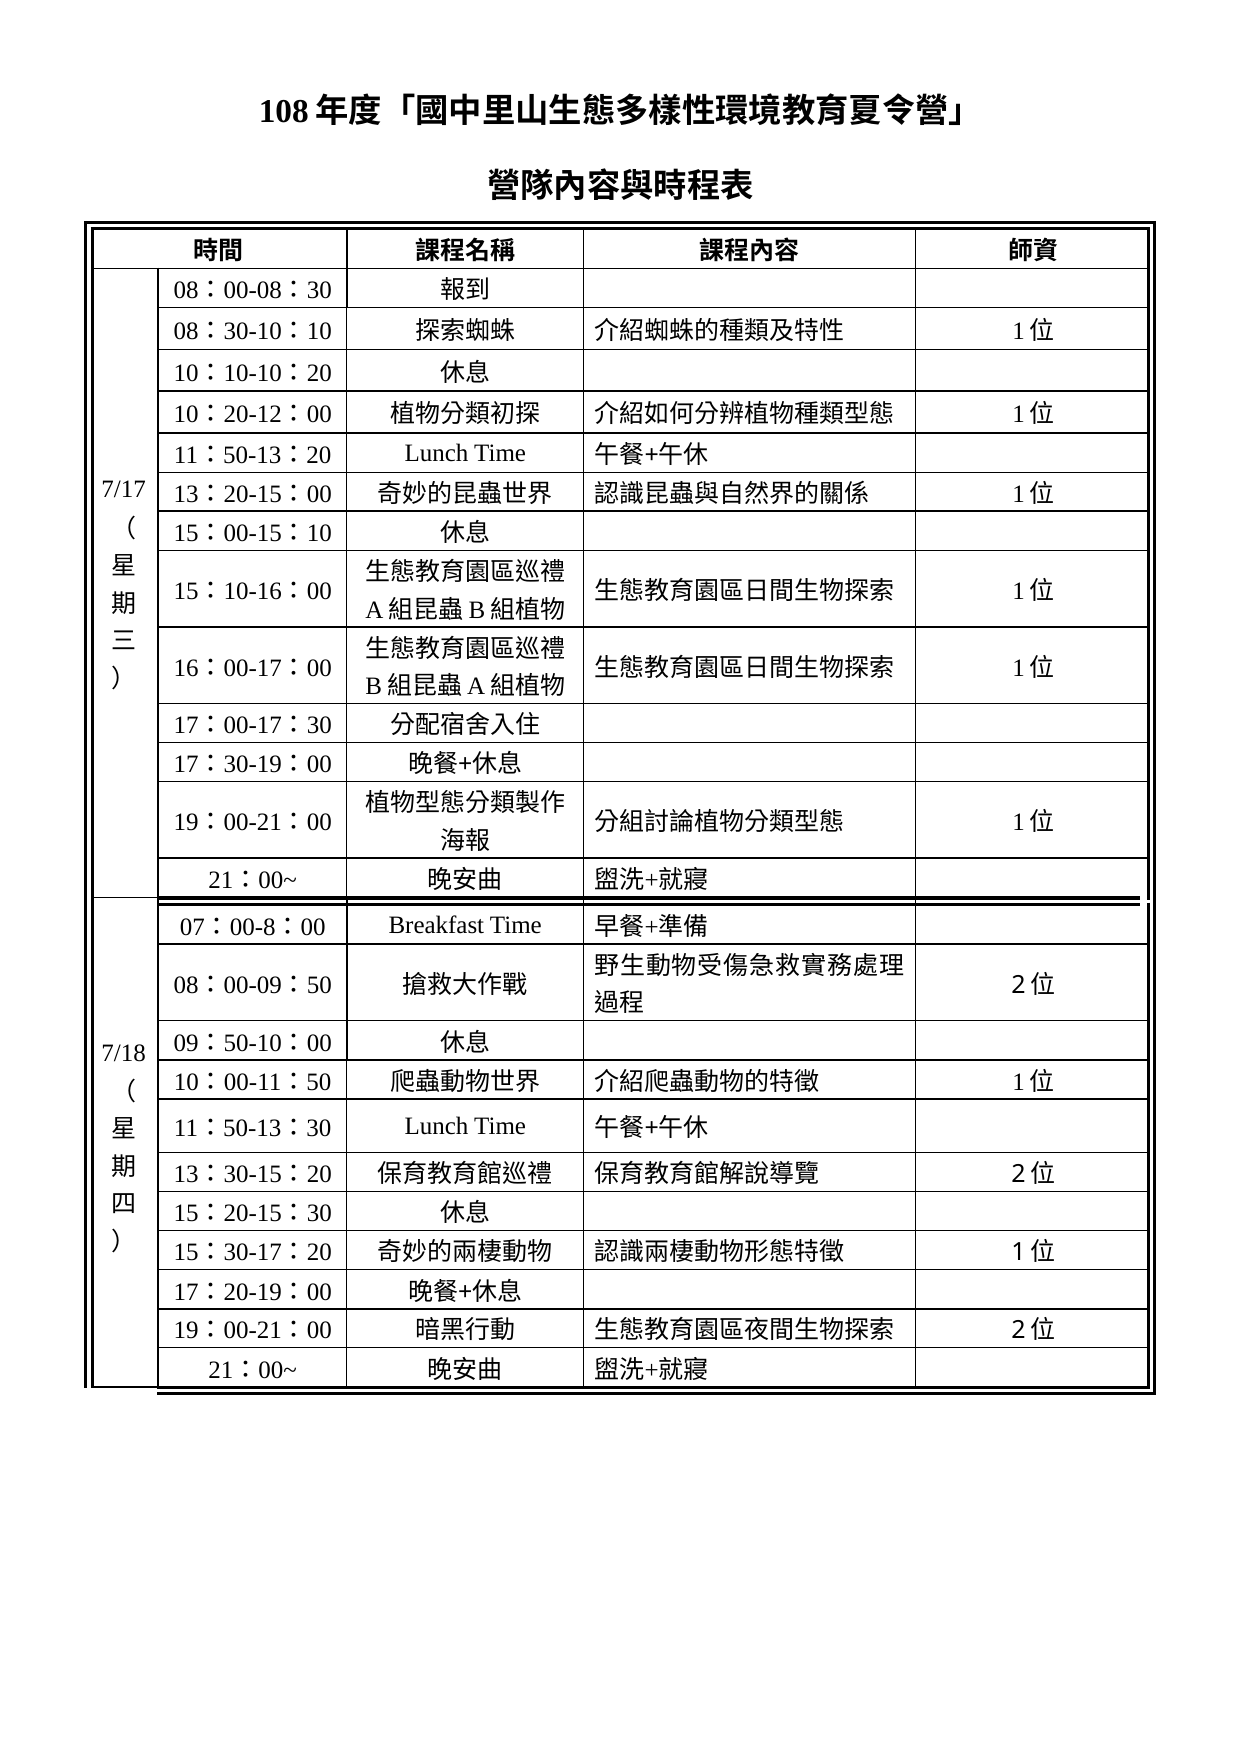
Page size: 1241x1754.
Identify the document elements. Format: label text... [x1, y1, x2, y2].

table_cell 16：00-17：00 [159, 628, 346, 703]
table_cell [916, 743, 1147, 781]
table_cell Lunch Time [347, 1100, 583, 1152]
table_cell [584, 1270, 915, 1308]
table_cell 19：00-21：00 [159, 782, 346, 857]
table_header 課程名稱 [348, 230, 583, 268]
table_cell Breakfast Time [348, 906, 583, 943]
table_cell [916, 896, 1151, 943]
table_cell 19：00-21：00 [159, 1310, 346, 1347]
table_cell [916, 704, 1147, 742]
table_cell 介紹爬蟲動物的特徵 [584, 1061, 915, 1098]
text 108年度「國中里山生態多樣性環境教育夏令營」 [89, 71, 1152, 146]
table_header 時間 [89, 224, 347, 268]
table_cell 1位 [916, 1231, 1147, 1269]
table_cell 1位 [916, 628, 1147, 703]
table_cell 17：20-19：00 [159, 1270, 346, 1308]
table_cell 1位 [916, 782, 1147, 857]
table_cell 休息 [347, 1192, 583, 1230]
table_cell [916, 1270, 1147, 1308]
table_cell [584, 269, 915, 307]
table_cell 介紹蜘蛛的種類及特性 [584, 308, 915, 348]
table_cell 13：30-15：20 [159, 1153, 346, 1191]
table_cell 暗黑行動 [347, 1310, 583, 1347]
table_cell 生態教育園區日間生物探索 [584, 628, 915, 703]
table_cell 晚餐+休息 [347, 1270, 583, 1308]
table_cell [916, 350, 1147, 390]
table_cell 7/18 （星期四） [94, 898, 157, 1386]
table_cell [584, 350, 915, 390]
table_cell [584, 1192, 915, 1230]
table_cell 報到 [348, 269, 583, 307]
table_cell 07：00-8：00 [159, 906, 346, 943]
table_cell 生態教育園區夜間生物探索 [584, 1310, 915, 1347]
table_cell [916, 1100, 1147, 1152]
table_cell 認識兩棲動物形態特徵 [584, 1231, 915, 1269]
table_cell 1位 [916, 308, 1147, 348]
table_cell 15：30-17：20 [159, 1231, 346, 1269]
table_cell 生態教育園區日間生物探索 [584, 551, 915, 626]
table_cell 植物型態分類製作海報 [347, 782, 583, 857]
table_cell 21：00~ [159, 859, 346, 896]
table_cell 1位 [916, 392, 1147, 432]
table_cell 認識昆蟲與自然界的關係 [584, 473, 915, 510]
table_cell 1位 [916, 1061, 1147, 1098]
table_cell 11：50-13：30 [159, 1100, 346, 1152]
table_cell 盥洗+就寢 [584, 1348, 915, 1386]
table_cell 分配宿舍入住 [347, 704, 583, 742]
table_cell [916, 512, 1147, 549]
table_cell 2位 [916, 945, 1147, 1020]
table_cell [916, 269, 1147, 307]
table_cell 11：50-13：20 [159, 434, 346, 471]
table_cell 保育教育館巡禮 [347, 1153, 583, 1191]
table_cell 10：00-11：50 [159, 1061, 346, 1098]
table_cell 10：20-12：00 [159, 392, 346, 432]
table_cell 17：30-19：00 [159, 743, 346, 781]
table_cell 晚安曲 [347, 859, 583, 896]
table_header 師資 [915, 224, 1151, 268]
table_cell 爬蟲動物世界 [347, 1061, 583, 1098]
table_cell 生態教育園區巡禮A組昆蟲B組植物 [347, 551, 583, 626]
table_cell [916, 434, 1147, 471]
table_cell 10：10-10：20 [159, 350, 346, 390]
table_cell [916, 1192, 1147, 1230]
table_cell 08：00-08：30 [159, 269, 346, 307]
table_cell [916, 859, 1147, 896]
table_cell 生態教育園區巡禮 B組昆蟲A組植物 [347, 628, 583, 703]
text 營隊內容與時程表 [89, 146, 1152, 221]
table_cell 午餐+午休 [584, 434, 915, 471]
table_cell 13：20-15：00 [159, 473, 346, 510]
table_cell [584, 512, 915, 549]
table_cell 奇妙的兩棲動物 [347, 1231, 583, 1269]
table_cell 休息 [347, 512, 583, 549]
table_cell 17：00-17：30 [159, 704, 346, 742]
table_cell 休息 [347, 350, 583, 390]
table_cell 介紹如何分辨植物種類型態 [584, 392, 915, 432]
table_cell 2位 [916, 1310, 1147, 1347]
table_cell 晚餐+休息 [347, 743, 583, 781]
table_cell 保育教育館解說導覽 [584, 1153, 915, 1191]
table_cell 08：30-10：10 [159, 308, 346, 348]
table_cell 分組討論植物分類型態 [584, 782, 915, 857]
table_cell 休息 [348, 1021, 583, 1059]
table_cell 盥洗+就寢 [584, 859, 915, 896]
table_cell Lunch Time [347, 434, 583, 471]
table_cell 15：10-16：00 [159, 551, 346, 626]
table_cell 1位 [916, 551, 1147, 626]
table_cell 15：20-15：30 [159, 1192, 346, 1230]
table_cell 搶救大作戰 [348, 945, 583, 1020]
table_cell 08：00-09：50 [159, 945, 346, 1020]
table_header 課程內容 [584, 230, 915, 268]
table_cell [584, 743, 915, 781]
table_cell 1位 [916, 473, 1147, 510]
table_cell [584, 704, 915, 742]
table_cell 早餐+準備 [584, 906, 915, 943]
table_cell 野生動物受傷急救實務處理過程 [584, 945, 915, 1020]
table_cell 午餐+午休 [584, 1100, 915, 1152]
table_cell 7/17 （星期三） [94, 269, 157, 896]
table_cell 09：50-10：00 [159, 1021, 346, 1059]
table_cell 奇妙的昆蟲世界 [347, 473, 583, 510]
table_cell 21：00~ [159, 1348, 346, 1386]
table_cell [916, 1021, 1147, 1059]
table_cell 植物分類初探 [347, 392, 583, 432]
table_cell [916, 1348, 1147, 1386]
table_cell 2位 [916, 1153, 1147, 1191]
table_cell [584, 1021, 915, 1059]
table_cell 晚安曲 [347, 1348, 583, 1386]
table_cell 15：00-15：10 [159, 512, 346, 549]
table_cell 探索蜘蛛 [347, 308, 583, 348]
